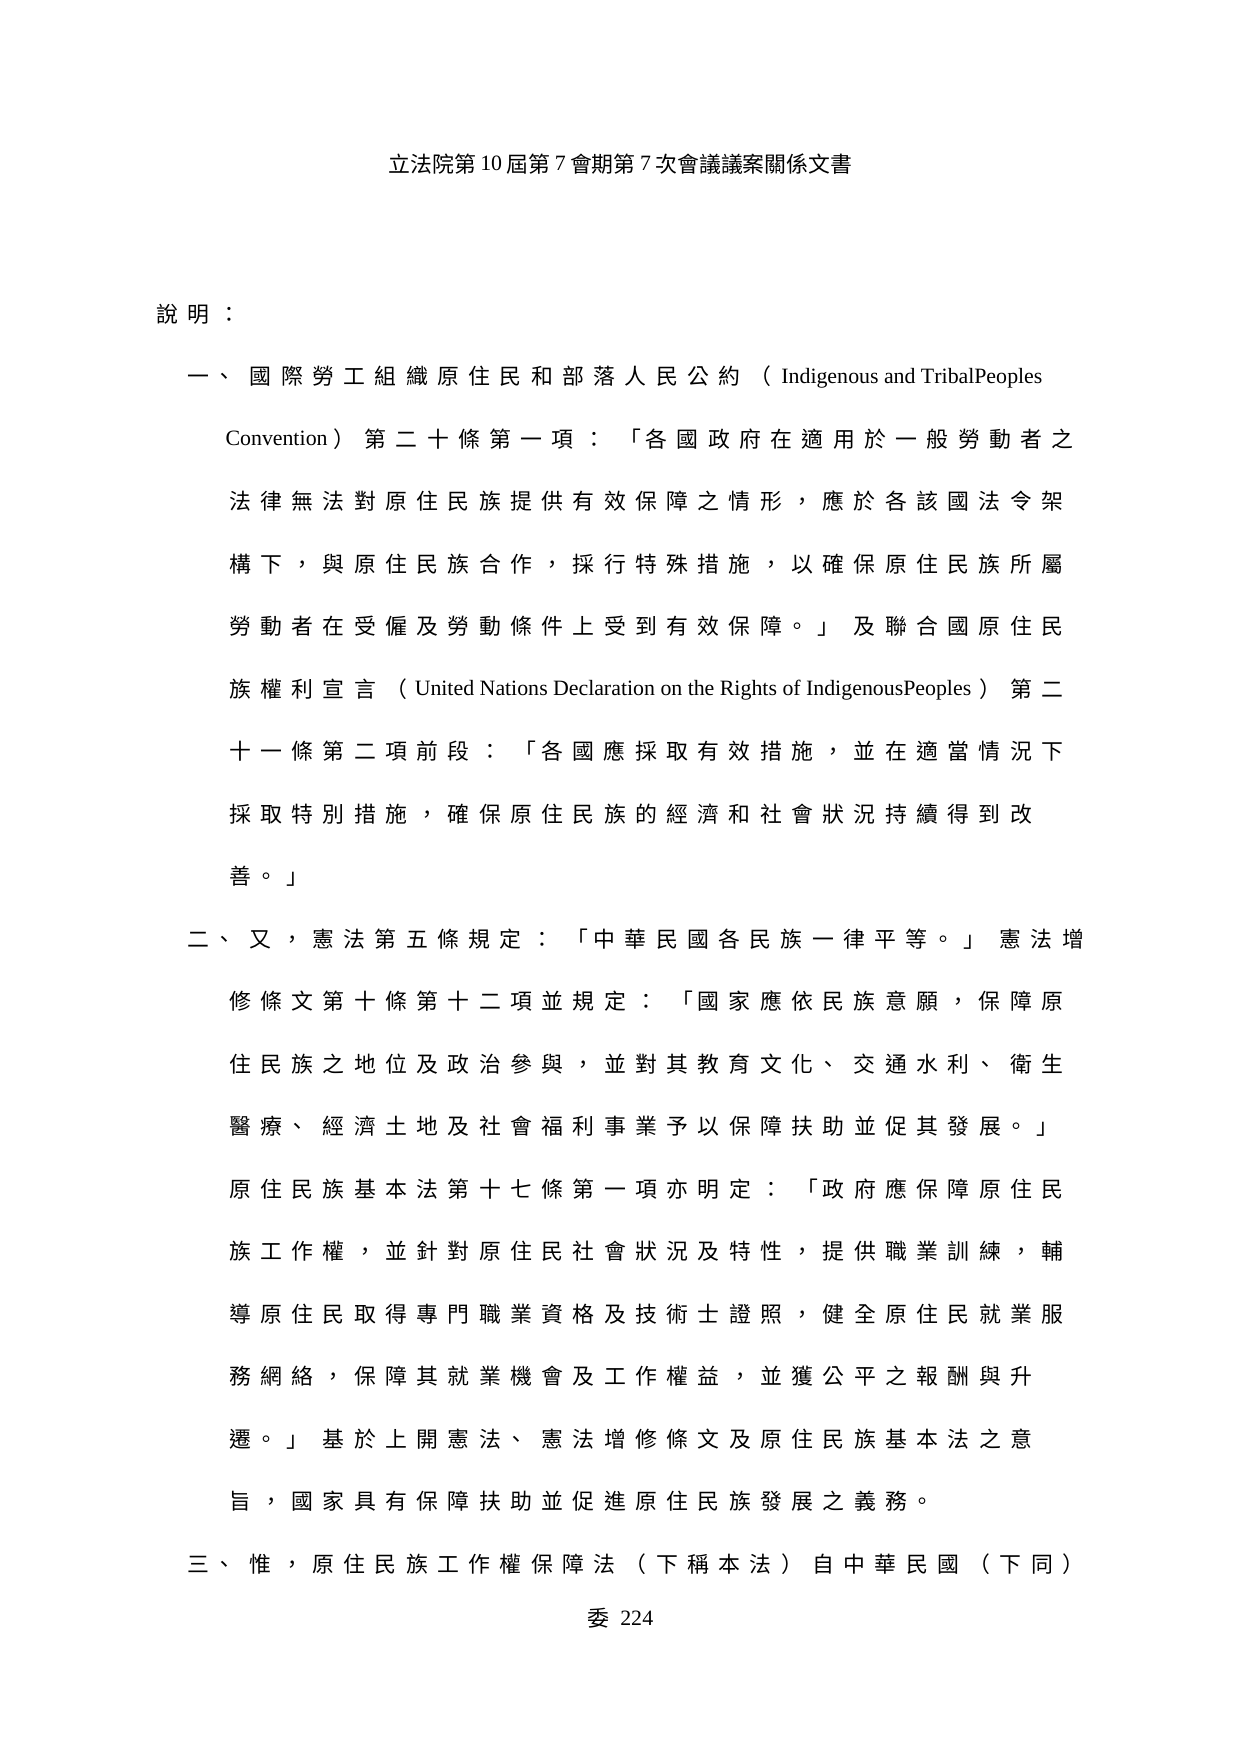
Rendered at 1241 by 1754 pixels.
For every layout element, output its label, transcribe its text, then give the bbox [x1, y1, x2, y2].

text 二、又，憲法第五條規定：「中華民國各民族一律平等。」憲法增修條文第十條第十二項並規定：「國家應依民族意願，保障原住民族之地位及政治參與，並對其教育文化、交通水利、衛生醫療、經濟土地及社會福利事業予以保障扶助並促其發展。」原住民族基本法第十七條第一項亦明定：「政府應保障原住民族工作權，並針對原住民社會狀況及特性，提供職業訓練，輔導原住民取得專門職業資格及技術士證照，健全原住民就業服務網絡，保障其就業機會及工作權益，並獲公平之報酬與升遷。」基於上開憲法、憲法增修條文及原住民族基本法之意旨，國家具有保障扶助並促進原住民族發展之義務。 [173, 906, 1089, 1531]
text 三、惟，原住民族工作權保障法（下稱本法）自中華民國（下同） [173, 1531, 1089, 1594]
text 一、國際勞工組織原住民和部落人民公約（Indigenous and TribalPeoples Convention）第二十條第一項：「各國政府在適用於一般勞動者之法律無法對原住民族提供有效保障之情形，應於各該國法令架構下，與原住民族合作，採行特殊措施，以確保原住民族所屬勞動者在受僱及勞動條件上受到有效保障。」及聯合國原住民族權利宣言（United Nations Declaration on the Rights of IndigenousPeoples）第二十一條第二項前段：「各國應採取有效措施，並在適當情況下採取特別措施，確保原住民族的經濟和社會狀況持續得到改善。」 [173, 344, 1089, 906]
text 說明： [151, 281, 1089, 344]
